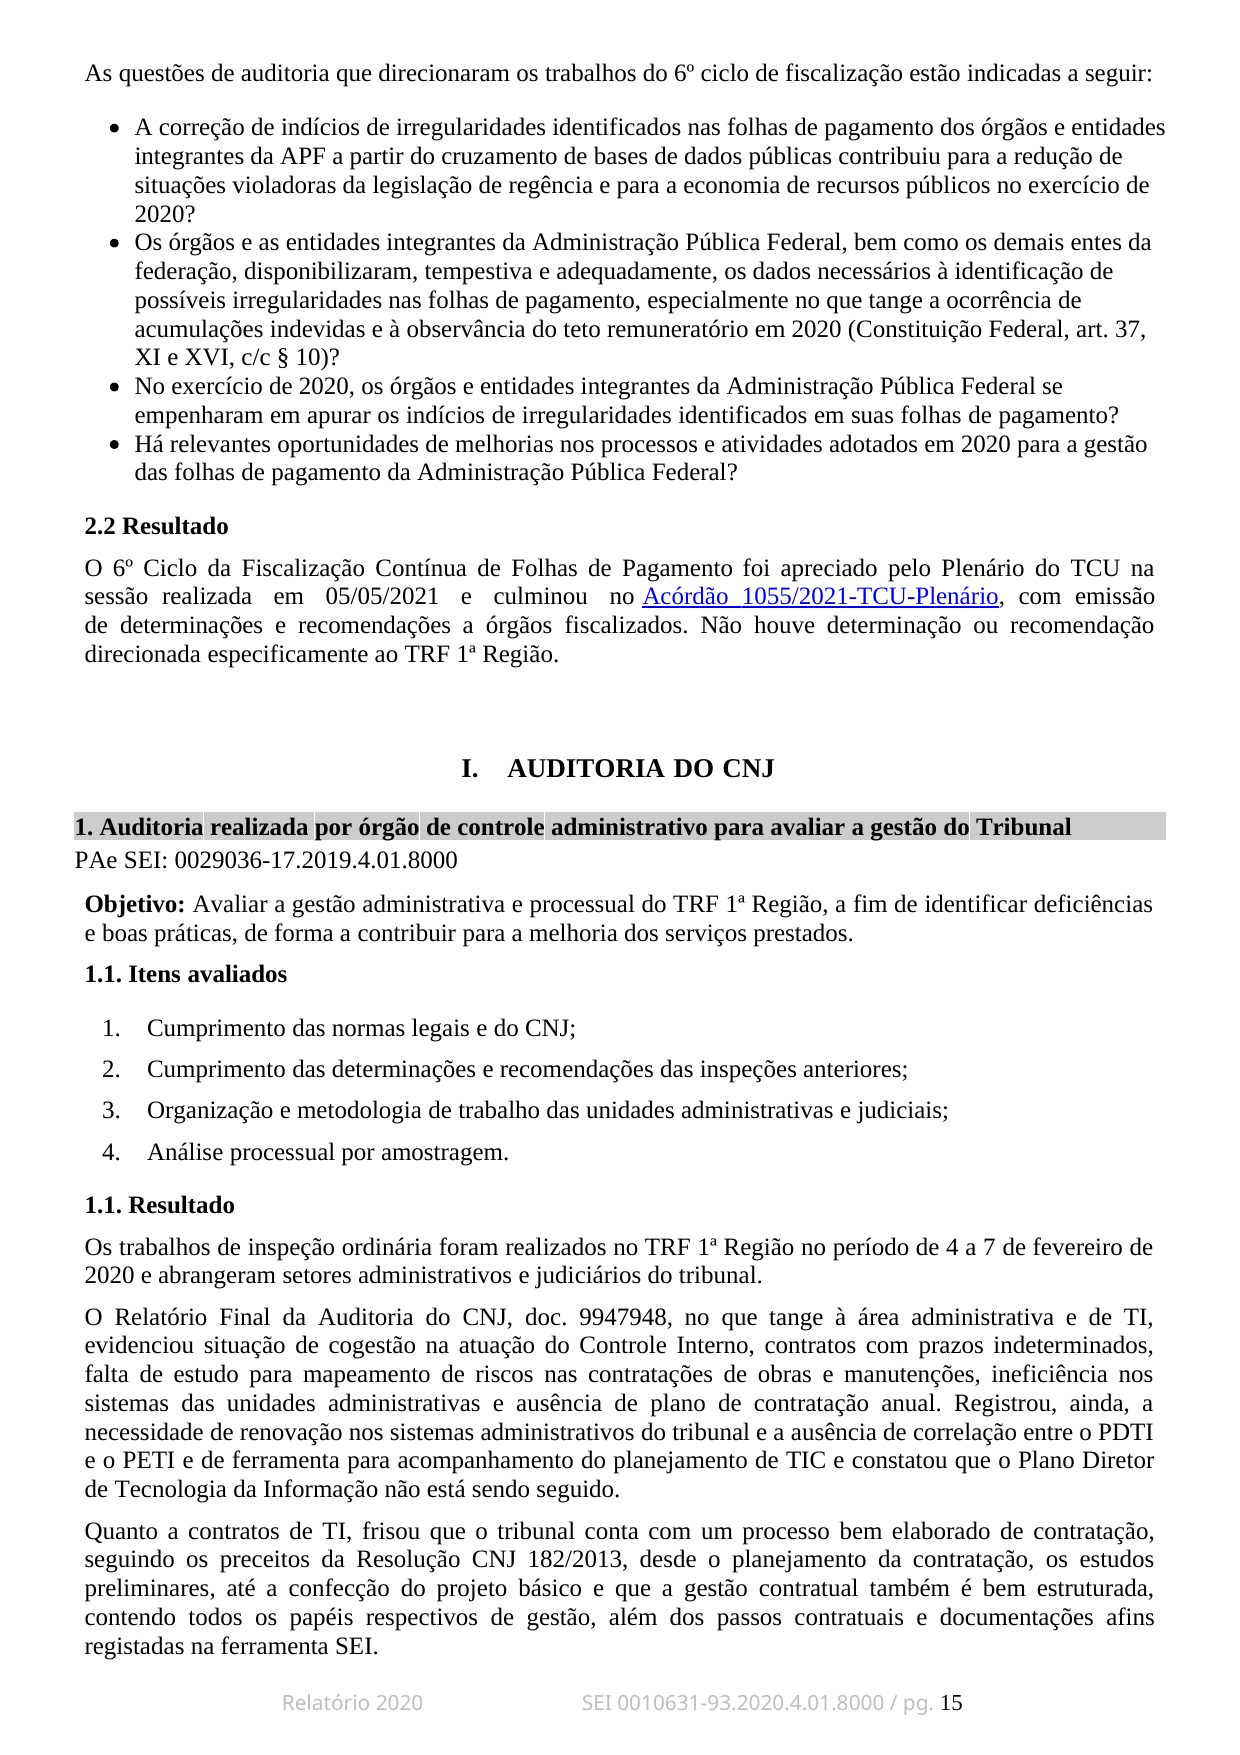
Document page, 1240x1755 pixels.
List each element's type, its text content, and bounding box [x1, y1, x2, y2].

subtitle Resultado [84, 1191, 1181, 1219]
list Análise processual por amostragem. [102, 1137, 1181, 1166]
text O Relatório Final da Auditoria do CNJ, doc. 9947948, no que tange à área administrativa e de TI, evidenciou situação de cogestão na atuação do Controle Interno, contratos com prazos indeterminados, falta de estudo para mapeamento de riscos nas contratações de obras e manutenções, ineficiência nos sistemas das unidades administrativas e ausência de plano de contratação anual. Registrou, ainda, a necessidade de renovação nos sistemas administrativos do tribunal e a ausência de correlação entre o PDTI e o PETI e de ferramenta para acompanhamento do planejamento de TIC e constatou que o Plano Diretor de Tecnologia da Informação não está sendo seguido. [84, 1302, 1155, 1503]
subtitle Auditoria realizada por órgão de controle administrativo para avaliar a gestão do Tribunal [99, 812, 1181, 840]
text A correção de indícios de irregularidades identificados nas folhas de pagamento dos órgãos e entidades integrantes da APF a partir do cruzamento de bases de dados públicas contribuiu para a redução de situações violadoras da legislação de regência e para a economia de recursos públicos no exercício de 2020? [134, 112, 1168, 227]
text PAe SEI: 0029036-17.2019.4.01.8000 [74, 845, 1181, 874]
list Organização e metodologia de trabalho das unidades administrativas e judiciais; [102, 1096, 1181, 1124]
subtitle Resultado [84, 511, 1181, 540]
text No exercício de 2020, os órgãos e entidades integrantes da Administração Pública Federal se empenharam em apurar os indícios de irregularidades identificados em suas folhas de pagamento? Há relevantes oportunidades de melhorias nos processos e atividades adotados em 2020 para a gestão das folhas de pagamento da Administração Pública Federal? [134, 371, 1148, 486]
subtitle AUDITORIA DO CNJ [461, 752, 1181, 783]
text O 6º Ciclo da Fiscalização Contínua de Folhas de Pagamento foi apreciado pelo Plenário do TCU na sessão realizada em 05/05/2021 e culminou no Acórdão 1055/2021-TCU-Plenário, com emissão de determinações e recomendações a órgãos fiscalizados. Não houve determinação ou recomendação direcionada especificamente ao TRF 1ª Região. [84, 553, 1155, 668]
text Os órgãos e as entidades integrantes da Administração Pública Federal, bem como os demais entes da federação, disponibilizaram, tempestiva e adequadamente, os dados necessários à identificação de possíveis irregularidades nas folhas de pagamento, especialmente no que tange a ocorrência de acumulações indevidas e à observância do teto remuneratório em 2020 (Constituição Federal, art. 37, XI e XVI, c/c § 10)? [134, 227, 1154, 371]
list Cumprimento das determinações e recomendações das inspeções anteriores; [102, 1054, 1181, 1083]
text As questões de auditoria que direcionaram os trabalhos do 6º ciclo de fiscalização estão indicadas a seguir: [84, 58, 1181, 87]
text Objetivo: Avaliar a gestão administrativa e processual do TRF 1ª Região, a fim de identificar deficiências e boas práticas, de forma a contribuir para a melhoria dos serviços prestados. [84, 889, 1154, 947]
subtitle Itens avaliados [84, 959, 1181, 988]
text Os trabalhos de inspeção ordinária foram realizados no TRF 1ª Região no período de 4 a 7 de fevereiro de 2020 e abrangeram setores administrativos e judiciários do tribunal. [84, 1232, 1154, 1289]
text Quanto a contratos de TI, frisou que o tribunal conta com um processo bem elaborado de contratação, seguindo os preceitos da Resolução CNJ 182/2013, desde o planejamento da contratação, os estudos preliminares, até a confecção do projeto básico e que a gestão contratual também é bem estruturada, contendo todos os papéis respectivos de gestão, além dos passos contratuais e documentações afins registadas na ferramenta SEI. [84, 1516, 1155, 1659]
list Cumprimento das normas legais e do CNJ; [102, 1013, 1181, 1042]
